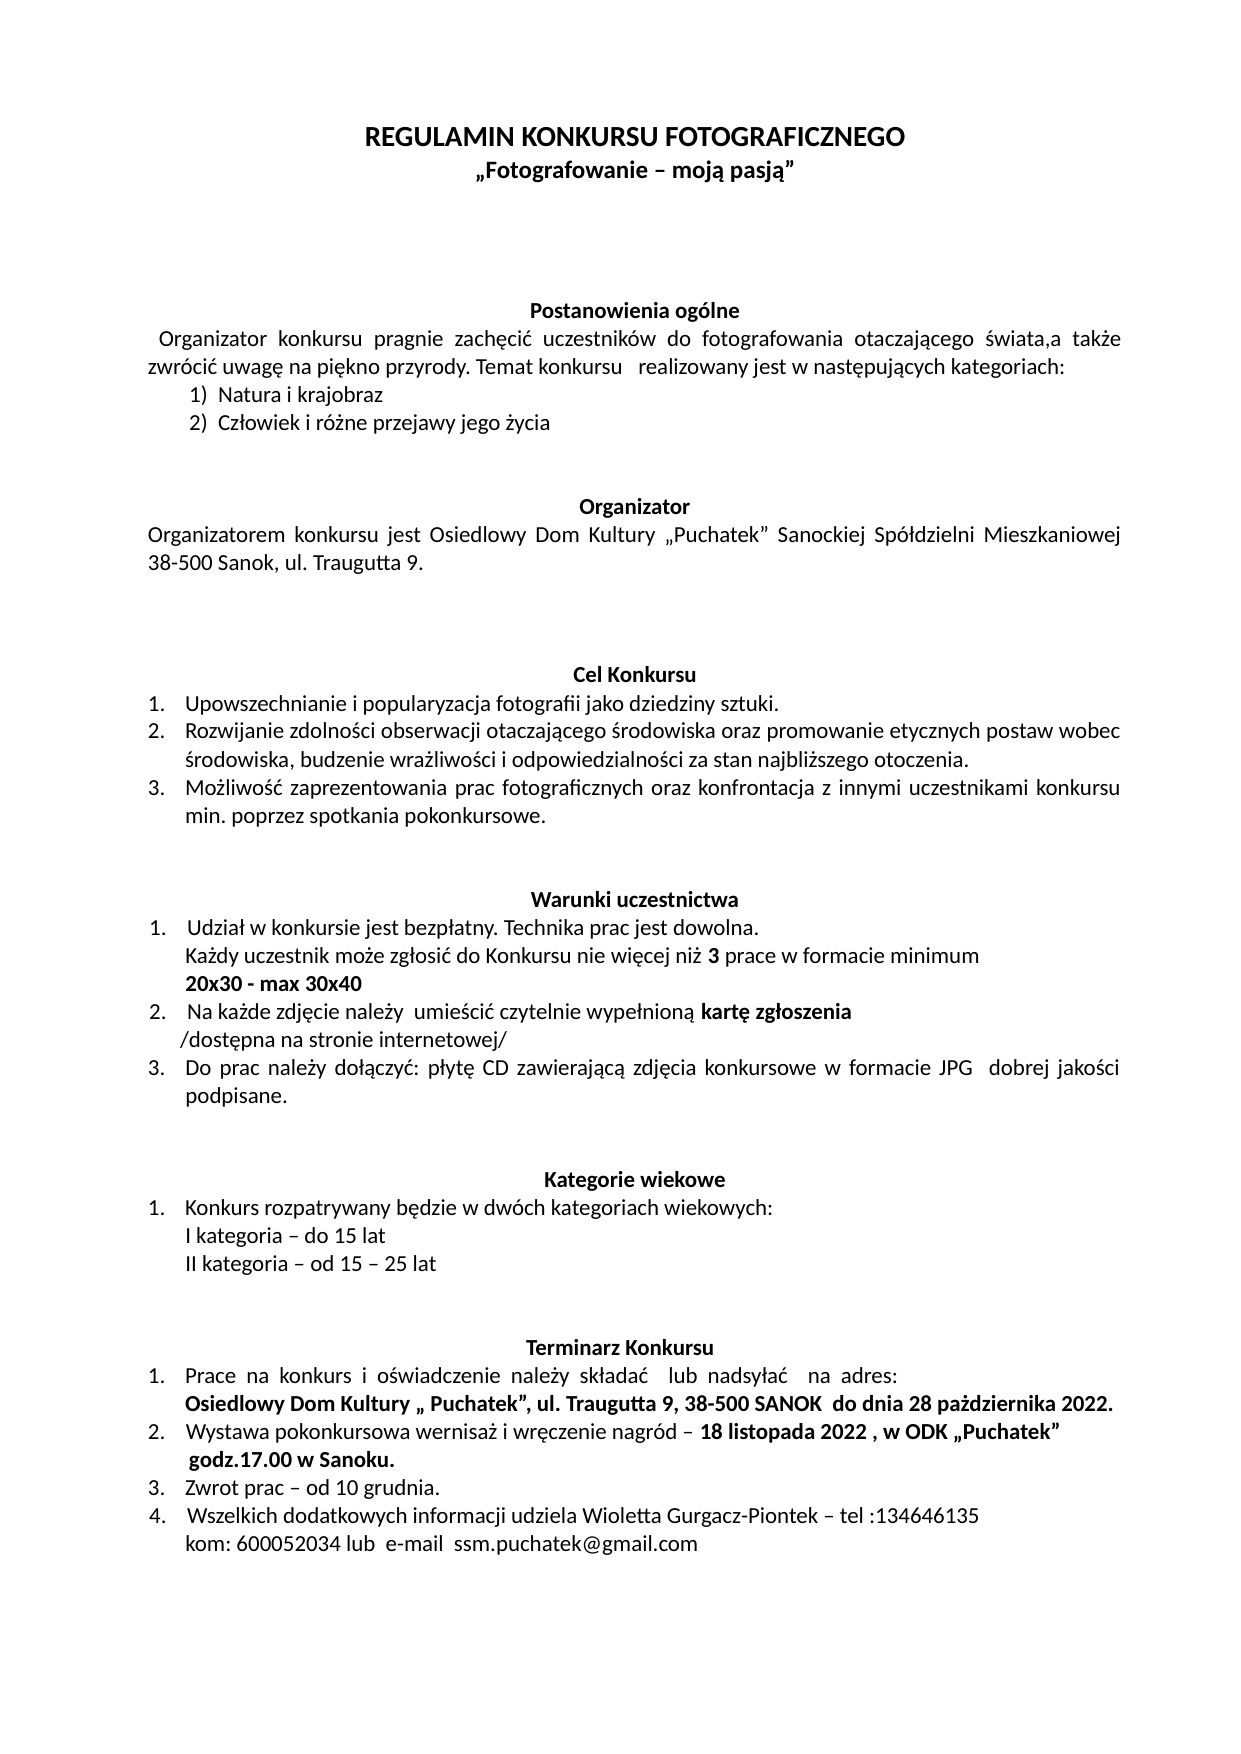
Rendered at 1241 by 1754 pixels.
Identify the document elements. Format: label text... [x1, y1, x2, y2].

text 1. Prace na konkurs i oświadczenie należy składać lub nadsyłać na adres: Osiedlowy Dom Kultury „ Puchatek”, ul. Traugutta 9, 38-500 SANOK do dnia 28 pażdziernika 2022. [148, 1361, 1122, 1417]
text Cel Konkursu [148, 661, 1122, 689]
text 2) Człowiek i różne przejawy jego życia [189, 408, 1122, 436]
text 1. Konkurs rozpatrywany będzie w dwóch kategoriach wiekowych: [148, 1193, 1122, 1221]
text Warunki uczestnictwa [148, 885, 1122, 913]
text 1) Natura i krajobraz [189, 380, 1122, 408]
text Regulamin konkursu fotograficznego [148, 118, 1122, 154]
text I kategoria – do 15 lat II kategoria – od 15 – 25 lat [185, 1221, 1122, 1277]
text Organizator [148, 492, 1122, 521]
list 4. Wszelkich dodatkowych informacji udziela Wioletta Gurgacz-Piontek – tel :134646135 [118, 1501, 1122, 1529]
text „Fotografowanie – moją pasją” [148, 154, 1122, 184]
text 3. Możliwość zaprezentowania prac fotograficznych oraz konfrontacja z innymi uczestnikami konkursu min. poprzez spotkania pokonkursowe. [148, 773, 1122, 829]
list 2. Na każde zdjęcie należy umieścić czytelnie wypełnioną kartę zgłoszenia [118, 997, 1122, 1025]
text 1. Upowszechnianie i popularyzacja fotografii jako dziedziny sztuki. [148, 689, 1122, 717]
text Kategorie wiekowe [148, 1165, 1122, 1193]
text 3. Do prac należy dołączyć: płytę CD zawierającą zdjęcia konkursowe w formacie JPG dobrej jakości podpisane. [148, 1053, 1122, 1109]
list /dostępna na stronie internetowej/ [118, 1025, 1122, 1053]
text 1. Udział w konkursie jest bezpłatny. Technika prac jest dowolna. [118, 913, 1122, 941]
text Organizatorem konkursu jest Osiedlowy Dom Kultury „Puchatek” Sanockiej Spółdzielni Mieszkaniowej 38-500 Sanok, ul. Traugutta 9. [148, 521, 1122, 577]
text Postanowienia ogólne [148, 296, 1122, 324]
text 2. Rozwijanie zdolności obserwacji otaczającego środowiska oraz promowanie etycznych postaw wobec środowiska, budzenie wrażliwości i odpowiedzialności za stan najbliższego otoczenia. [148, 717, 1122, 773]
list kom: 600052034 lub e-mail ssm.puchatek@gmail.com [118, 1529, 1122, 1557]
list Każdy uczestnik może zgłosić do Konkursu nie więcej niż 3 prace w formacie minimum [148, 941, 1122, 969]
text Terminarz Konkursu [118, 1333, 1122, 1361]
list 20x30 - max 30x40 [148, 969, 1122, 997]
list godz.17.00 w Sanoku. [148, 1445, 1122, 1473]
text Organizator konkursu pragnie zachęcić uczestników do fotografowania otaczającego świata,a także zwrócić uwagę na piękno przyrody. Temat konkursu realizowany jest w następujących kategoriach: [148, 324, 1122, 380]
text 3. Zwrot prac – od 10 grudnia. [148, 1473, 1122, 1501]
list 2. Wystawa pokonkursowa wernisaż i wręczenie nagród – 18 listopada 2022 , w ODK „Puchatek” [148, 1417, 1122, 1445]
